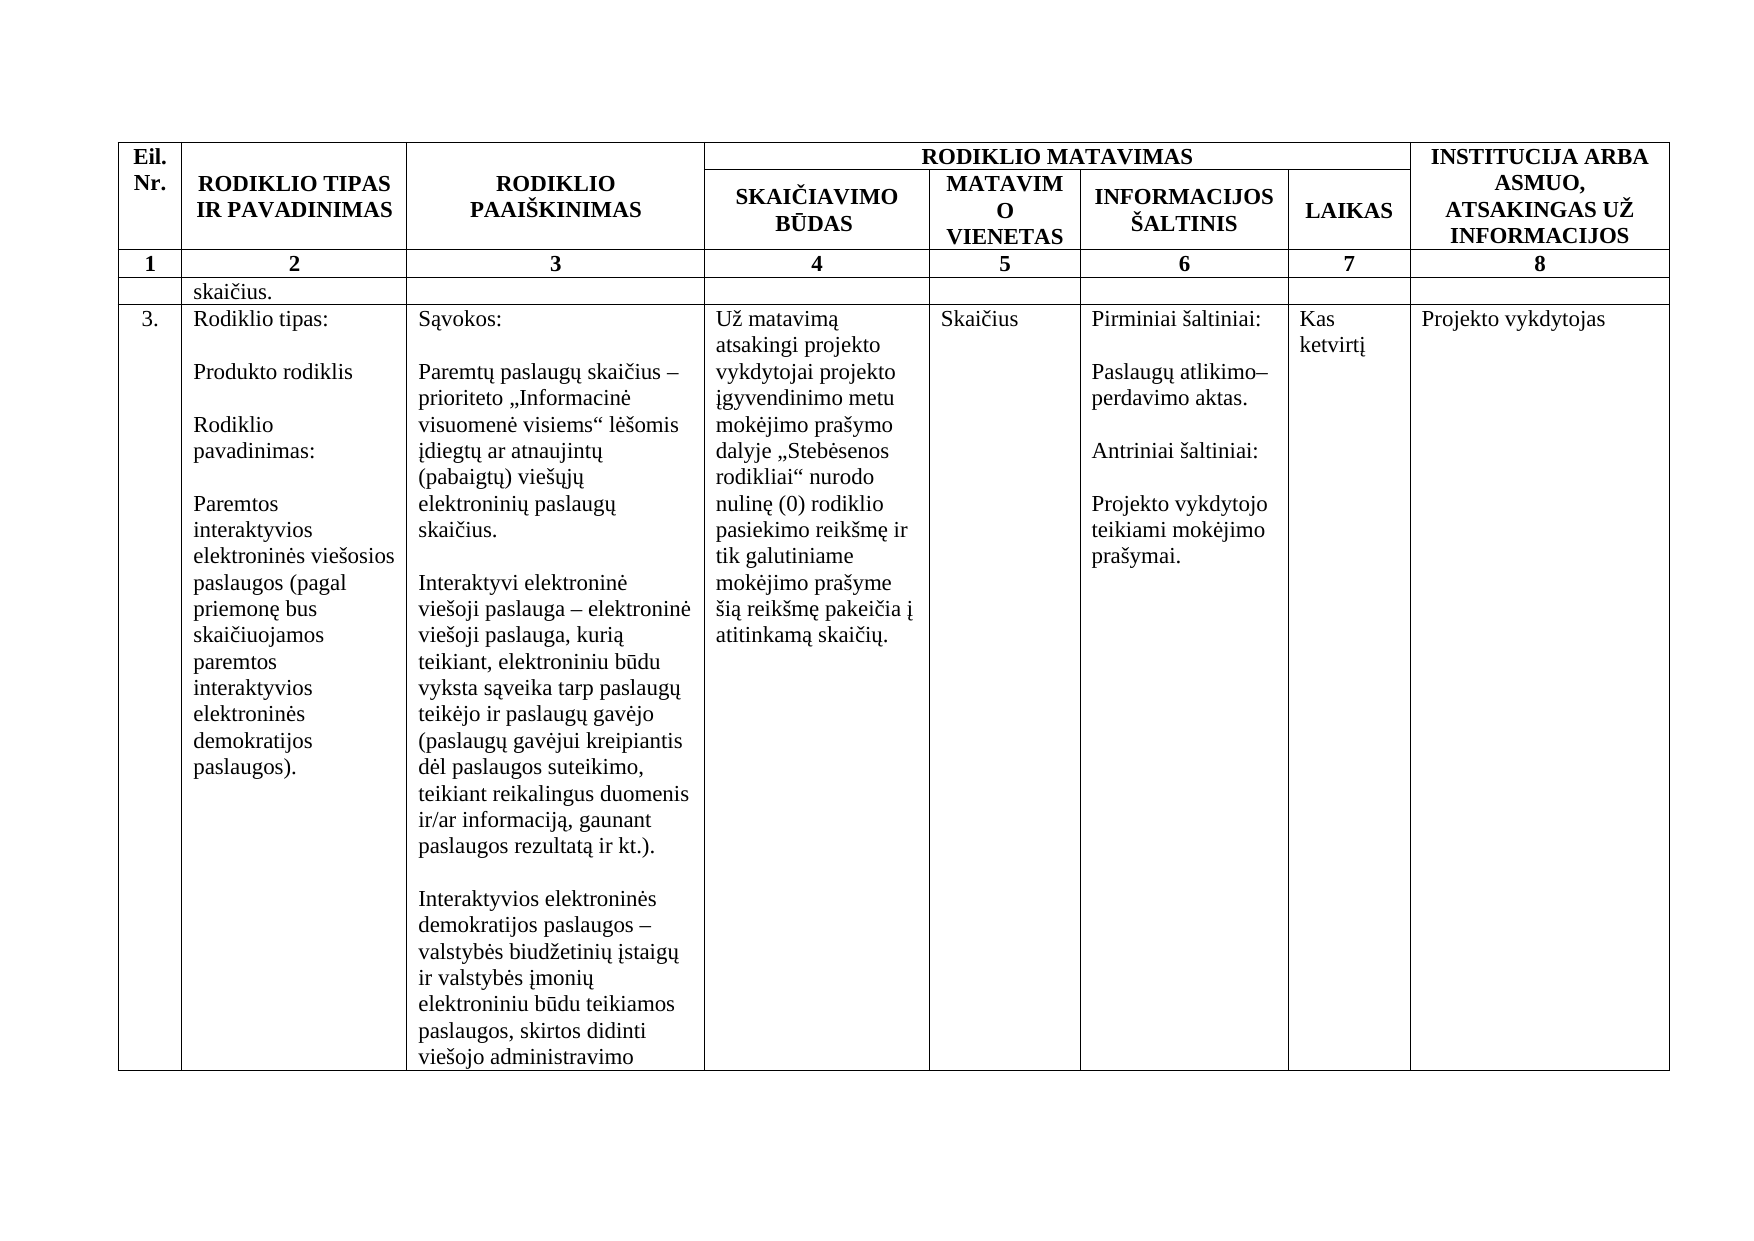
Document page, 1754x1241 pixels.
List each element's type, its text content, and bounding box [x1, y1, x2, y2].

table_cell [1411, 278, 1669, 304]
table_cell 3. [119, 305, 181, 1069]
table_cell [407, 278, 704, 304]
table_cell MATAVIMO VIENETAS [930, 170, 1080, 249]
table_header RODIKLIO TIPAS IR PAVADINIMAS [182, 143, 406, 249]
table_cell Kas ketvirtį [1289, 305, 1410, 1069]
table_cell 5 [930, 250, 1080, 277]
table_header Eil. Nr. [119, 143, 181, 249]
table_cell LAIKAS [1289, 170, 1410, 249]
table_cell Už matavimą atsakingi projekto vykdytojai projekto įgyvendinimo metu mokėjimo prašymo dalyje „Stebėsenos rodikliai“ nurodo nulinę (0) rodiklio pasiekimo reikšmę ir tik galutiniame mokėjimo prašyme šią reikšmę pakeičia į atitinkamą skaičių. [705, 305, 929, 1069]
table_cell Sąvokos: Paremtų paslaugų skaičius – prioriteto „Informacinė visuomenė visiems“ lėšomis įdiegtų ar atnaujintų (pabaigtų) viešųjų elektroninių paslaugų skaičius. Interaktyvi elektroninė viešoji paslauga – elektroninė viešoji paslauga, kurią teikiant, elektroniniu būdu vyksta sąveika tarp paslaugų teikėjo ir paslaugų gavėjo (paslaugų gavėjui kreipiantis dėl paslaugos suteikimo, teikiant reikalingus duomenis ir/ar informaciją, gaunant paslaugos rezultatą ir kt.). Interaktyvios elektroninės demokratijos paslaugos – valstybės biudžetinių įstaigų ir valstybės įmonių elektroniniu būdu teikiamos paslaugos, skirtos didinti viešojo administravimo [407, 305, 704, 1069]
table_cell SKAIČIAVIMO BŪDAS [705, 170, 929, 249]
table_cell 1 [119, 250, 181, 277]
table_cell 8 [1411, 250, 1669, 277]
table_cell 4 [705, 250, 929, 277]
table_cell Projekto vykdytojas [1411, 305, 1669, 1069]
table_cell skaičius. [182, 278, 406, 304]
table_cell Pirminiai šaltiniai: Paslaugų atlikimo– perdavimo aktas. Antriniai šaltiniai: Projekto vykdytojo teikiami mokėjimo prašymai. [1081, 305, 1288, 1069]
table_cell 2 [182, 250, 406, 277]
table_cell [705, 278, 929, 304]
table_cell Rodiklio tipas: Produkto rodiklis Rodiklio pavadinimas: Paremtos interaktyvios elektroninės viešosios paslaugos (pagal priemonę bus skaičiuojamos paremtos interaktyvios elektroninės demokratijos paslaugos). [182, 305, 406, 1069]
table_cell 3 [407, 250, 704, 277]
table_header RODIKLIO MATAVIMAS [705, 143, 1410, 169]
table_cell INFORMACIJOS ŠALTINIS [1081, 170, 1288, 249]
table_cell [1289, 278, 1410, 304]
table_cell Skaičius [930, 305, 1080, 1069]
table_cell [930, 278, 1080, 304]
table_cell [1081, 278, 1288, 304]
table_cell [119, 278, 181, 304]
table_cell 6 [1081, 250, 1288, 277]
table_header INSTITUCIJA ARBA ASMUO, ATSAKINGAS UŽ INFORMACIJOS PATEIKIMĄ ĮGYVENDINANČIAJAI IR (AR) TARPINEI INSTITUCIJAI [1411, 143, 1669, 249]
table_header RODIKLIO PAAIŠKINIMAS [407, 143, 704, 249]
table_cell 7 [1289, 250, 1410, 277]
